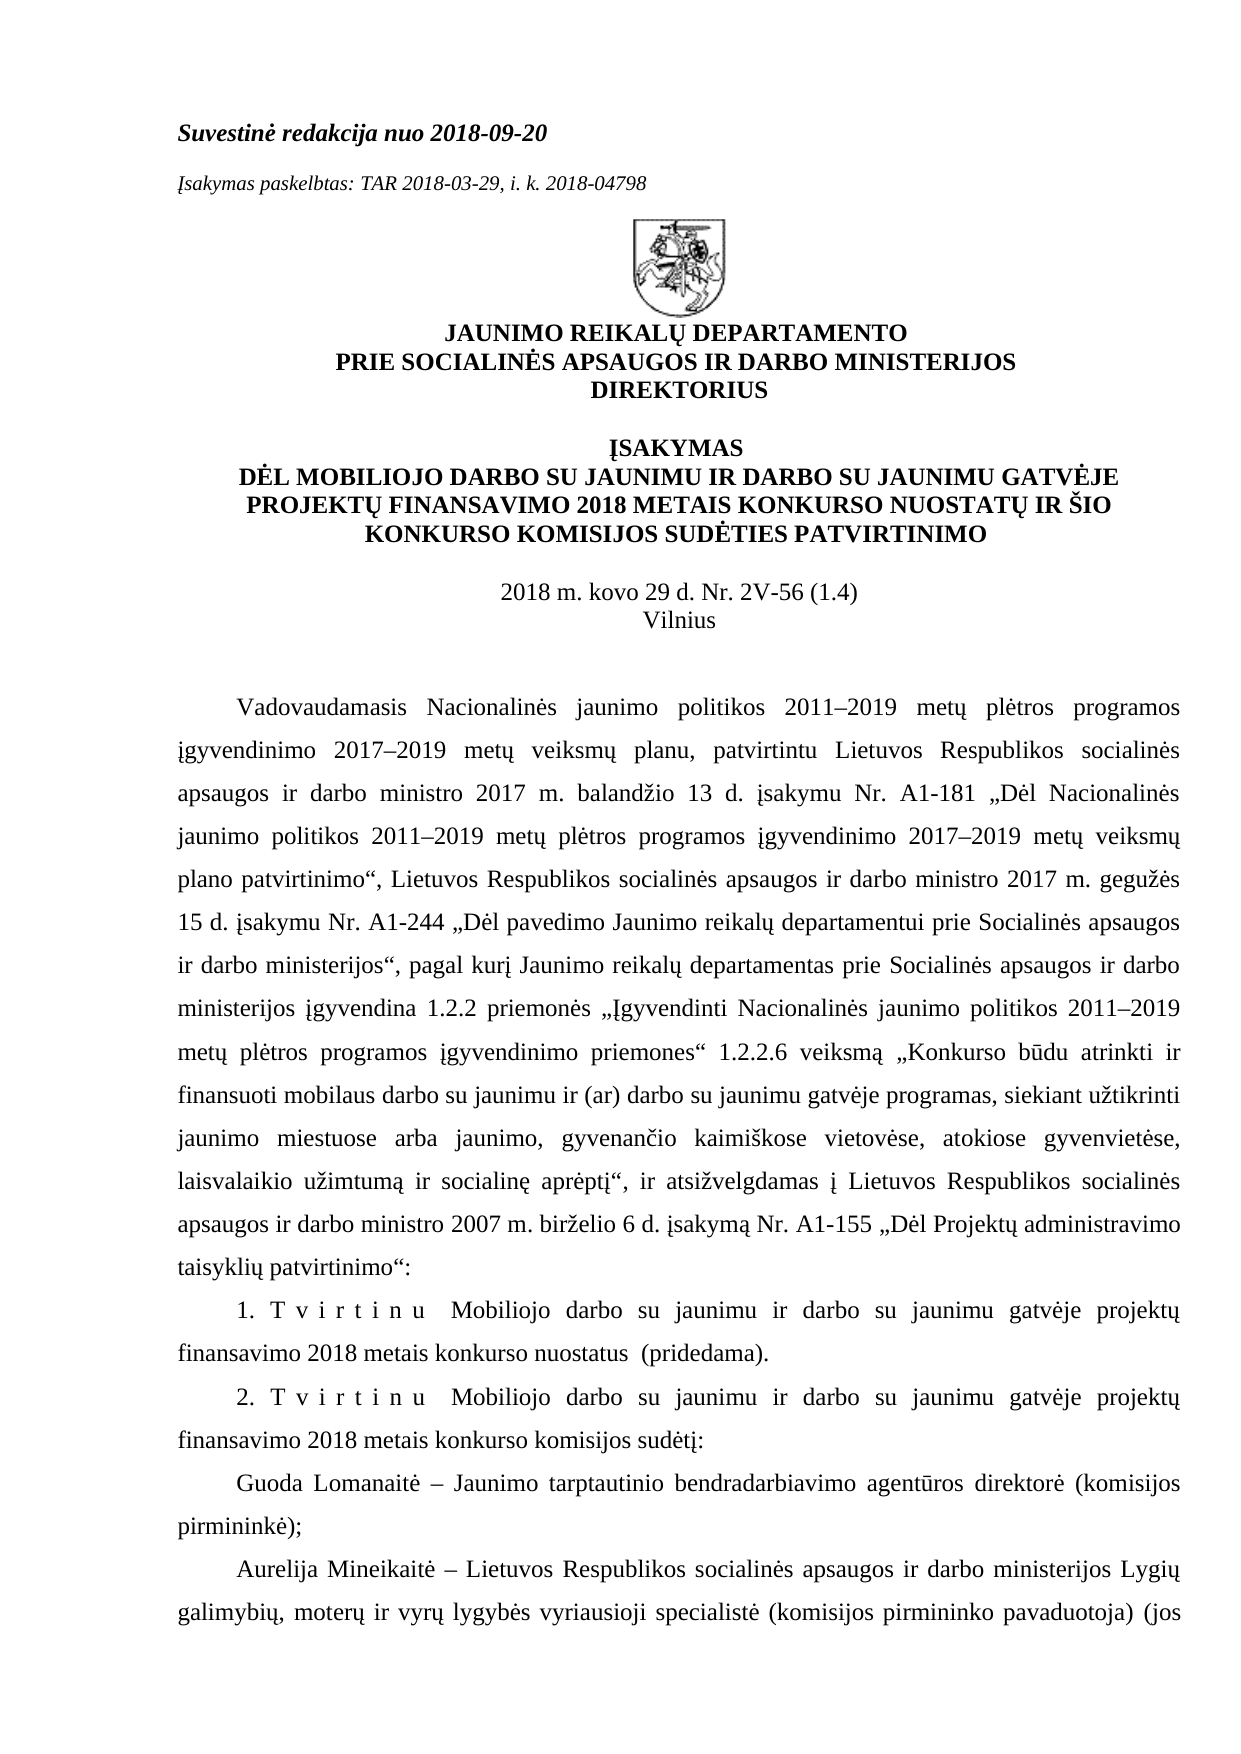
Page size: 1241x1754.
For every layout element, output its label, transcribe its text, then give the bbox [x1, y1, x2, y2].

text prie socialinės apsaugos ir darbo ministerijos [177, 347, 1181, 375]
text 2018 m. kovo 29 d. Nr. 2V-56 (1.4) [177, 577, 1181, 605]
text Vilnius [177, 605, 1181, 634]
text Įsakymas paskelbtas: TAR 2018-03-29, i. k. 2018-04798 [177, 171, 1181, 195]
text Guoda Lomanaitė – Jaunimo tarptautinio bendradarbiavimo agentūros direktorė (komisijos pirmininkė); [177, 1468, 1181, 1540]
text ĮSAKYMAS [177, 433, 1181, 462]
text JAUNIMO REIKALŲ DEPARTAMENTO [177, 318, 1181, 347]
text Aurelija Mineikaitė – Lietuvos Respublikos socialinės apsaugos ir darbo ministerijos Lygių galimybių, moterų ir vyrų lygybės vyriausioji specialistė (komisijos pirmininko pavaduotoja) (jos [177, 1554, 1181, 1626]
text 1. Tvirtinu Mobiliojo darbo su jaunimu ir darbo su jaunimu gatvėje projektų finansavimo 2018 metais konkurso nuostatus (pridedama). [177, 1295, 1181, 1367]
text 2. Tvirtinu Mobiliojo darbo su jaunimu ir darbo su jaunimu gatvėje projektų finansavimo 2018 metais konkurso komisijos sudėtį: [177, 1382, 1181, 1453]
text Suvestinė redakcija nuo 2018-09-20 [177, 118, 1181, 147]
text Vadovaudamasis Nacionalinės jaunimo politikos 2011–2019 metų plėtros programos įgyvendinimo 2017–2019 metų veiksmų planu, patvirtintu Lietuvos Respublikos socialinės apsaugos ir darbo ministro 2017 m. balandžio 13 d. įsakymu Nr. A1-181 „Dėl Nacionalinės jaunimo politikos 2011–2019 metų plėtros programos įgyvendinimo 2017–2019 metų veiksmų plano patvirtinimo“, Lietuvos Respublikos socialinės apsaugos ir darbo ministro 2017 m. gegužės 15 d. įsakymu Nr. A1-244 „Dėl pavedimo Jaunimo reikalų departamentui prie Socialinės apsaugos ir darbo ministerijos“, pagal kurį Jaunimo reikalų departamentas prie Socialinės apsaugos ir darbo ministerijos įgyvendina 1.2.2 priemonės „Įgyvendinti Nacionalinės jaunimo politikos 2011–2019 metų plėtros programos įgyvendinimo priemones“ 1.2.2.6 veiksmą „Konkurso būdu atrinkti ir finansuoti mobilaus darbo su jaunimu ir (ar) darbo su jaunimu gatvėje programas, siekiant užtikrinti jaunimo miestuose arba jaunimo, gyvenančio kaimiškose vietovėse, atokiose gyvenvietėse, laisvalaikio užimtumą ir socialinę aprėptį“, ir atsižvelgdamas į Lietuvos Respublikos socialinės apsaugos ir darbo ministro 2007 m. birželio 6 d. įsakymą Nr. A1-155 „Dėl Projektų administravimo taisyklių patvirtinimo“: [177, 692, 1181, 1281]
text direktorius [177, 375, 1181, 404]
text DĖL MOBILIOJO DARBO SU JAUNIMU IR DARBO SU JAUNIMU GATVĖJE PROJEKTŲ FINANSAVIMO 2018 METAIS KONKURSO NUOSTATŲ IR ŠIO KONKURSO KOMISIJOS SUDĖTIES PATVIRTINIMO [177, 462, 1181, 548]
